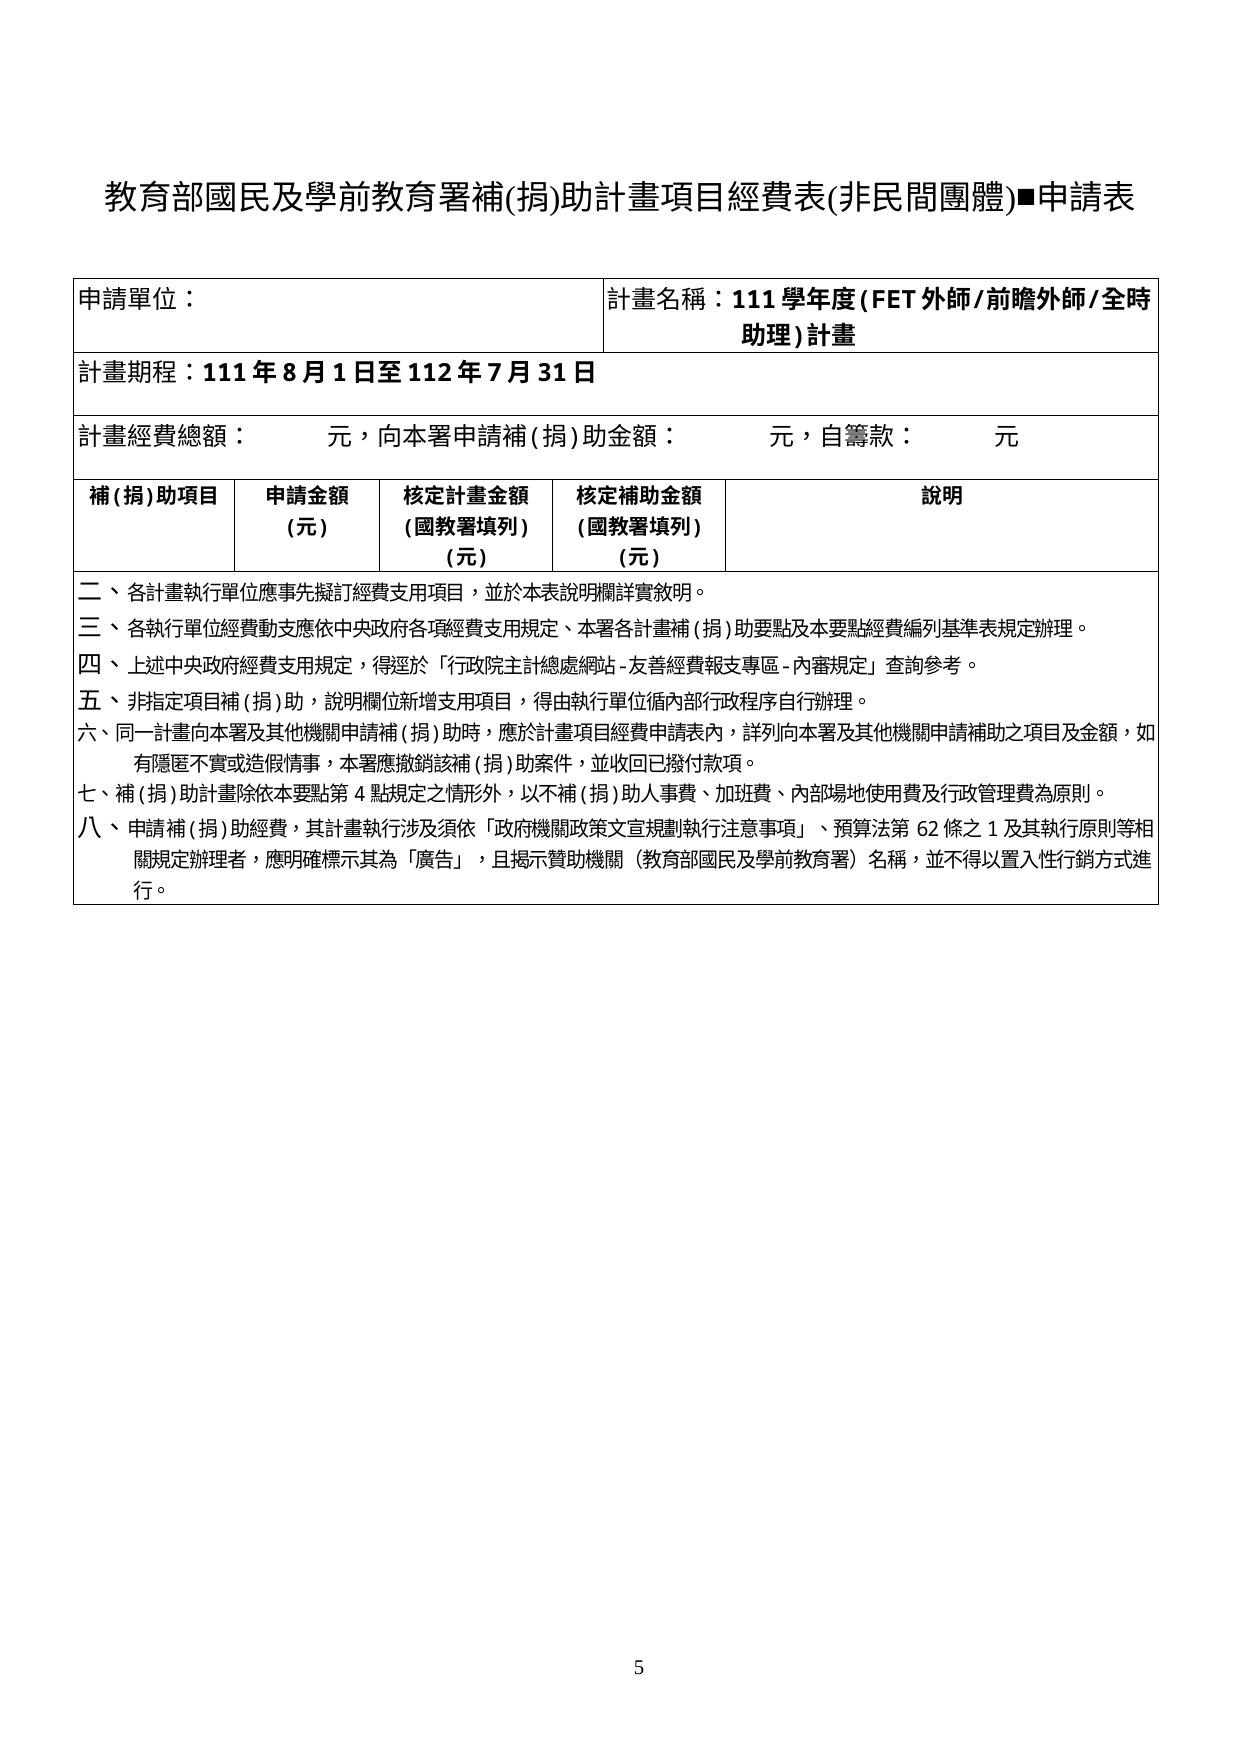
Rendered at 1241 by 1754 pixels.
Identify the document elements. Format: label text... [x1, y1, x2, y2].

table_cell 申請金額 (元) [235, 480, 379, 571]
table_cell 核定補助金額 (國教署填列) (元) [553, 480, 725, 571]
table_cell 計畫期程：111年8月1日至112年7月31日 [74, 353, 1158, 415]
table_cell [1159, 352, 1167, 415]
table_cell 申請單位： [74, 279, 603, 352]
table_cell 補(捐)助項目 [74, 480, 234, 571]
table_header 教育部國民及學前教育署補(捐)助計畫項目經費表(非民間團體)■申請表 [74, 91, 1167, 278]
table_cell [1159, 415, 1167, 479]
table_cell 備註： 本表適用政府機關(構)、公私立學校、特種基金及行政法人。 各計畫執行單位應事先擬訂經費支用項目，並於本表說明欄詳實敘明。 各執行單位經費動支應依中央政府各項經費支用規定、本署各計畫補(捐)助要點及本要點經費編列基準表規定辦理。 上述中央政府經費支用規定，得逕於「行政院主計總處網站-友善經費報支專區-內審規定」查詢參考。 非指定項目補(捐)助，說明欄位新增支用項目，得由執行單位循內部行政程序自行辦理。 同一計畫向本署及其他機關申請補(捐)助時，應於計畫項目經費申請表內，詳列向本署及其他機關申請補助之項目及金額，如有隱匿不實或造假情事，本署應撤銷該補(捐)助案件，並收回已撥付款項。 補(捐)助計畫除依本要點第4點規定之情形外，以不補(捐)助人事費、加班費、內部場地使用費及行政管理費為原則。 申請補(捐)助經費，其計畫執行涉及須依「政府機關政策文宣規劃執行注意事項」、預算法第62條之1及其執行原則等相關規定辦理者，應明確標示其為「廣告」，且揭示贊助機關（教育部國民及學前教育署）名稱，並不得以置入性行銷方式進行。 [74, 572, 1158, 904]
table_cell 核定計畫金額 (國教署填列) (元) [380, 480, 552, 571]
table_cell 計畫經費總額： 元，向本署申請補(捐)助金額： 元，自籌款： 元 [74, 416, 1158, 479]
table_cell 說明 [726, 480, 1158, 571]
table_cell [1159, 278, 1167, 352]
table_cell [1159, 571, 1167, 904]
table_cell [1159, 479, 1167, 571]
table_cell 計畫名稱：111學年度(FET外師/前瞻外師/全時助理)計畫 [604, 279, 1158, 352]
